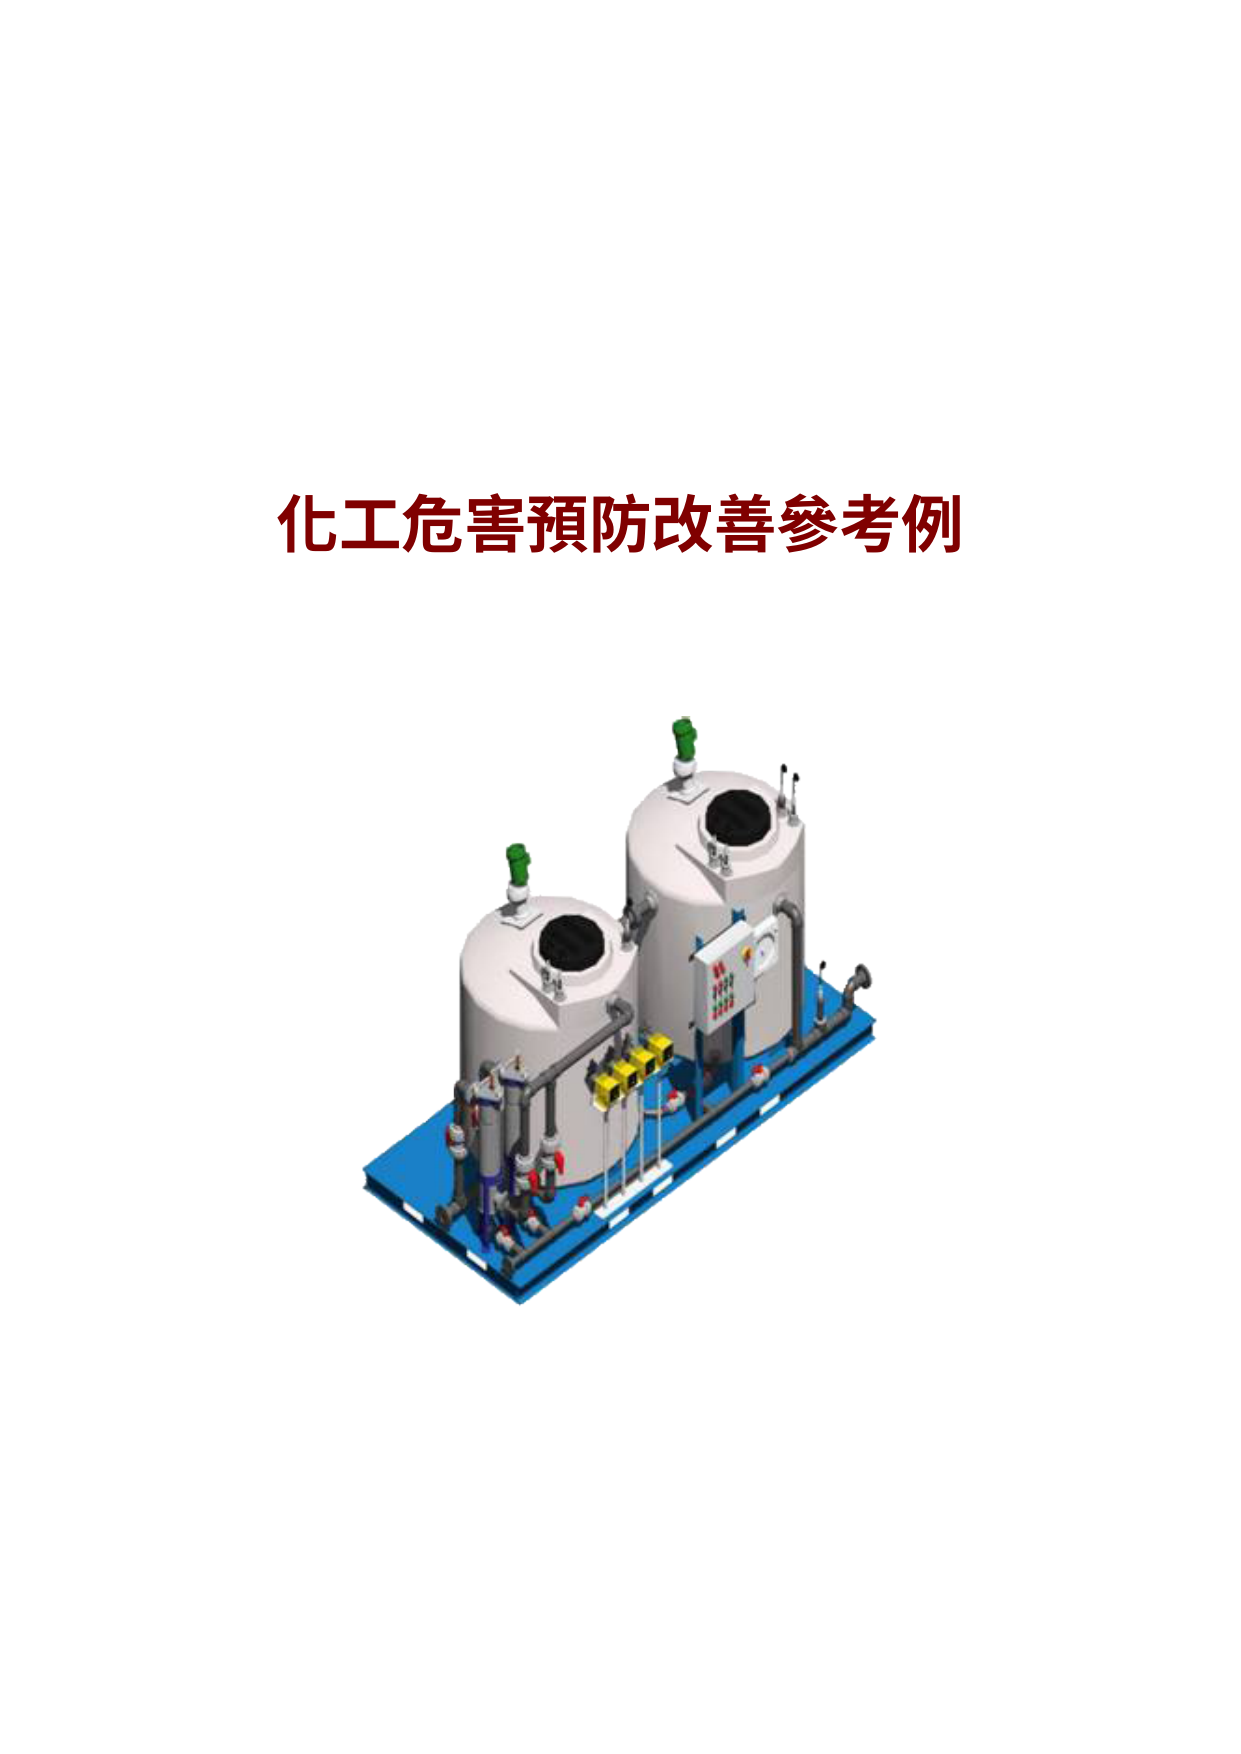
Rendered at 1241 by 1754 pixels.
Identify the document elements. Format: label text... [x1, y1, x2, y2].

text 化工危害預防改善參考例 [187, 464, 1053, 577]
picture [316, 716, 924, 1310]
